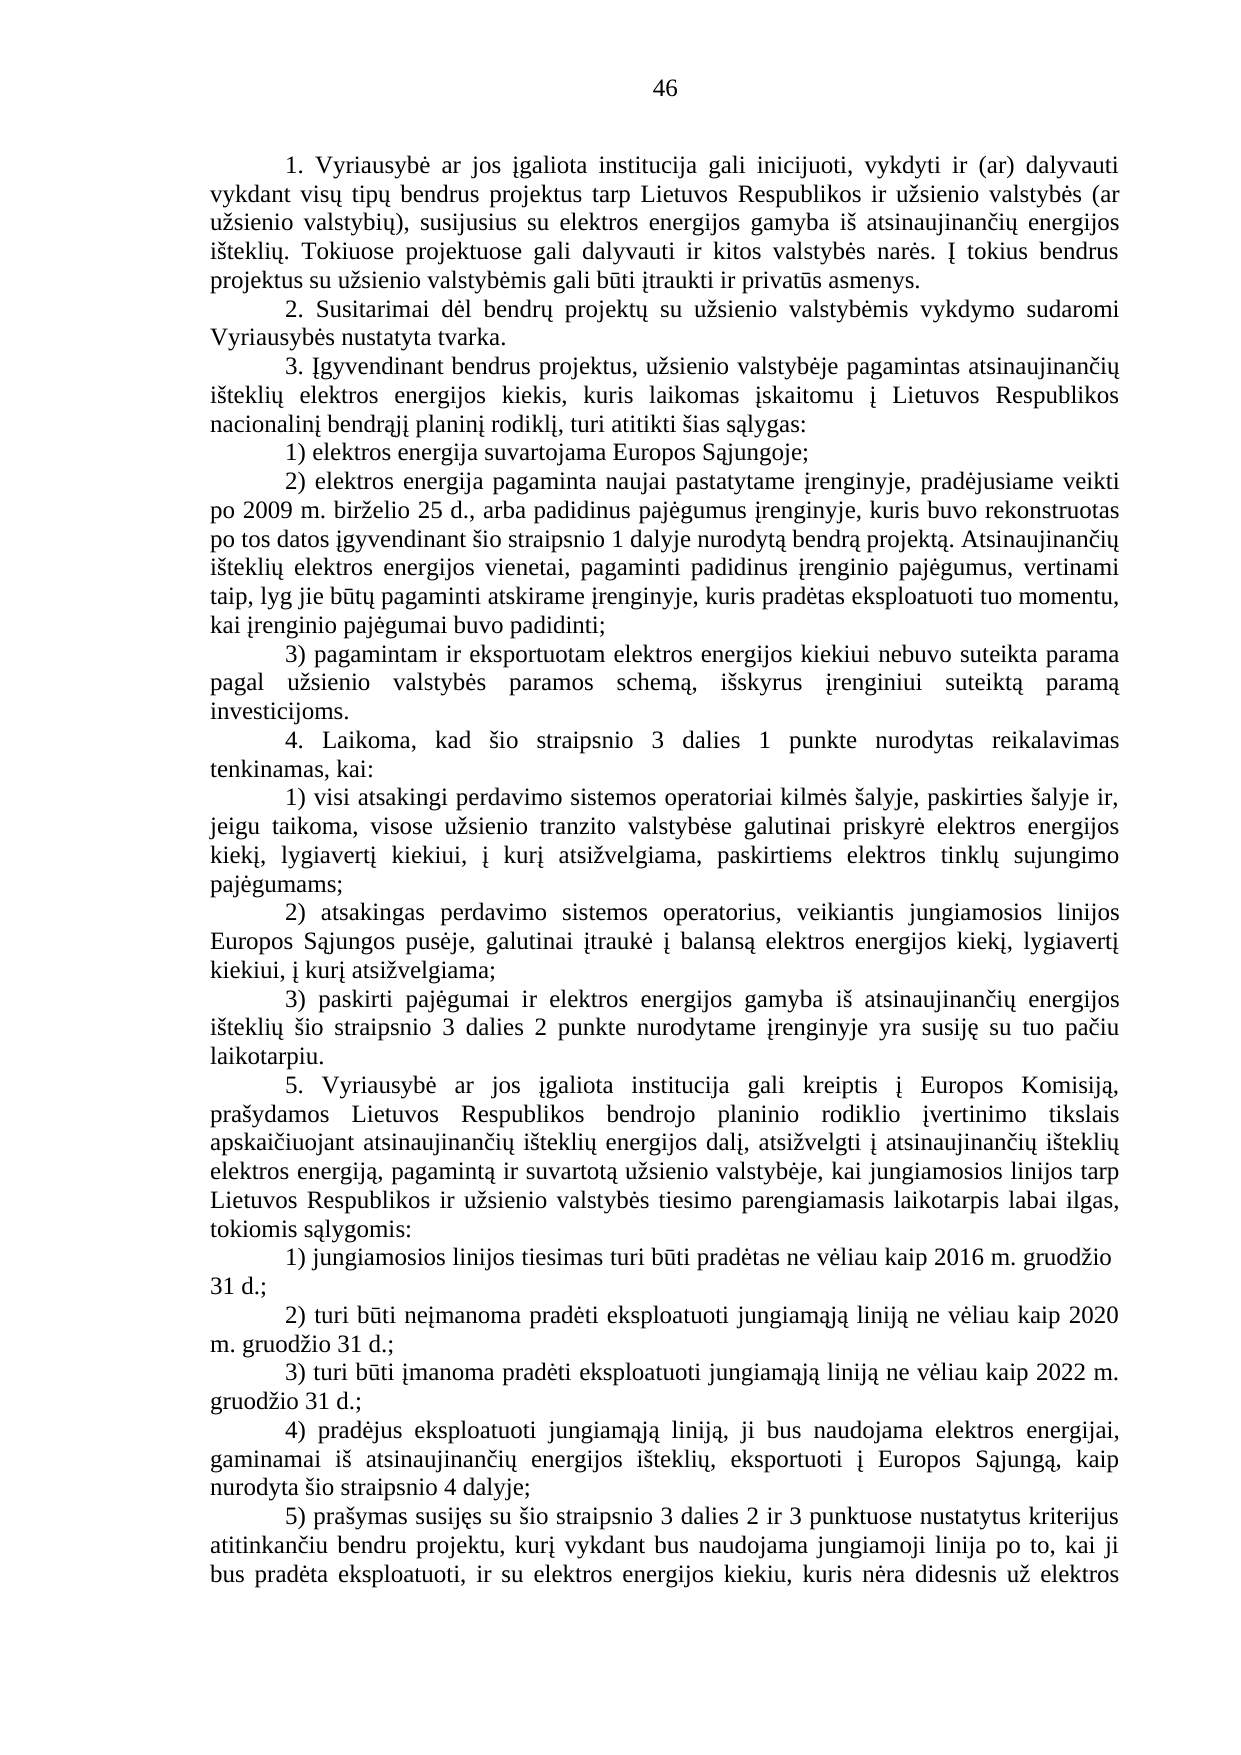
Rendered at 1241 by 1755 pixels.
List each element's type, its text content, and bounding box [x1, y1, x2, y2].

text 2) elektros energija pagaminta naujai pastatytame įrenginyje, pradėjusiame veikti po 2009 m. birželio 25 d., arba padidinus pajėgumus įrenginyje, kuris buvo rekonstruotas po tos datos įgyvendinant šio straipsnio 1 dalyje nurodytą bendrą projektą. Atsinaujinančių išteklių elektros energijos vienetai, pagaminti padidinus įrenginio pajėgumus, vertinami taip, lyg jie būtų pagaminti atskirame įrenginyje, kuris pradėtas eksploatuoti tuo momentu, kai įrenginio pajėgumai buvo padidinti; [210, 466, 1120, 639]
text 2) atsakingas perdavimo sistemos operatorius, veikiantis jungiamosios linijos Europos Sąjungos pusėje, galutinai įtraukė į balansą elektros energijos kiekį, lygiavertį kiekiui, į kurį atsižvelgiama; [210, 897, 1120, 984]
text 5. Vyriausybė ar jos įgaliota institucija gali kreiptis į Europos Komisiją, prašydamos Lietuvos Respublikos bendrojo planinio rodiklio įvertinimo tikslais apskaičiuojant atsinaujinančių išteklių energijos dalį, atsižvelgti į atsinaujinančių išteklių elektros energiją, pagamintą ir suvartotą užsienio valstybėje, kai jungiamosios linijos tarp Lietuvos Respublikos ir užsienio valstybės tiesimo parengiamasis laikotarpis labai ilgas, tokiomis sąlygomis: [210, 1070, 1120, 1242]
text 3. Įgyvendinant bendrus projektus, užsienio valstybėje pagamintas atsinaujinančių išteklių elektros energijos kiekis, kuris laikomas įskaitomu į Lietuvos Respublikos nacionalinį bendrąjį planinį rodiklį, turi atitikti šias sąlygas: [210, 351, 1120, 437]
text 2. Susitarimai dėl bendrų projektų su užsienio valstybėmis vykdymo sudaromi Vyriausybės nustatyta tvarka. [210, 294, 1120, 351]
text 3) pagamintam ir eksportuotam elektros energijos kiekiui nebuvo suteikta parama pagal užsienio valstybės paramos schemą, išskyrus įrenginiui suteiktą paramą investicijoms. [210, 639, 1120, 725]
text 1) elektros energija suvartojama Europos Sąjungoje; [210, 437, 1120, 466]
text 5) prašymas susijęs su šio straipsnio 3 dalies 2 ir 3 punktuose nustatytus kriterijus atitinkančiu bendru projektu, kurį vykdant bus naudojama jungiamoji linija po to, kai ji bus pradėta eksploatuoti, ir su elektros energijos kiekiu, kuris nėra didesnis už elektros [210, 1501, 1120, 1587]
text 3) turi būti įmanoma pradėti eksploatuoti jungiamąją liniją ne vėliau kaip 2022 m. gruodžio 31 d.; [210, 1357, 1120, 1415]
text 4. Laikoma, kad šio straipsnio 3 dalies 1 punkte nurodytas reikalavimas tenkinamas, kai: [210, 725, 1120, 782]
text 1) visi atsakingi perdavimo sistemos operatoriai kilmės šalyje, paskirties šalyje ir, jeigu taikoma, visose užsienio tranzito valstybėse galutinai priskyrė elektros energijos kiekį, lygiavertį kiekiui, į kurį atsižvelgiama, paskirtiems elektros tinklų sujungimo pajėgumams; [210, 782, 1120, 897]
text 1. Vyriausybė ar jos įgaliota institucija gali inicijuoti, vykdyti ir (ar) dalyvauti vykdant visų tipų bendrus projektus tarp Lietuvos Respublikos ir užsienio valstybės (ar užsienio valstybių), susijusius su elektros energijos gamyba iš atsinaujinančių energijos išteklių. Tokiuose projektuose gali dalyvauti ir kitos valstybės narės. Į tokius bendrus projektus su užsienio valstybėmis gali būti įtraukti ir privatūs asmenys. [210, 150, 1120, 294]
text 2) turi būti neįmanoma pradėti eksploatuoti jungiamąją liniją ne vėliau kaip 2020 m. gruodžio 31 d.; [210, 1300, 1120, 1357]
text 3) paskirti pajėgumai ir elektros energijos gamyba iš atsinaujinančių energijos išteklių šio straipsnio 3 dalies 2 punkte nurodytame įrenginyje yra susiję su tuo pačiu laikotarpiu. [210, 984, 1120, 1070]
text 4) pradėjus eksploatuoti jungiamąją liniją, ji bus naudojama elektros energijai, gaminamai iš atsinaujinančių energijos išteklių, eksportuoti į Europos Sąjungą, kaip nurodyta šio straipsnio 4 dalyje; [210, 1415, 1120, 1501]
text 1) jungiamosios linijos tiesimas turi būti pradėtas ne vėliau kaip 2016 m. gruodžio 31 d.; [210, 1242, 1120, 1300]
